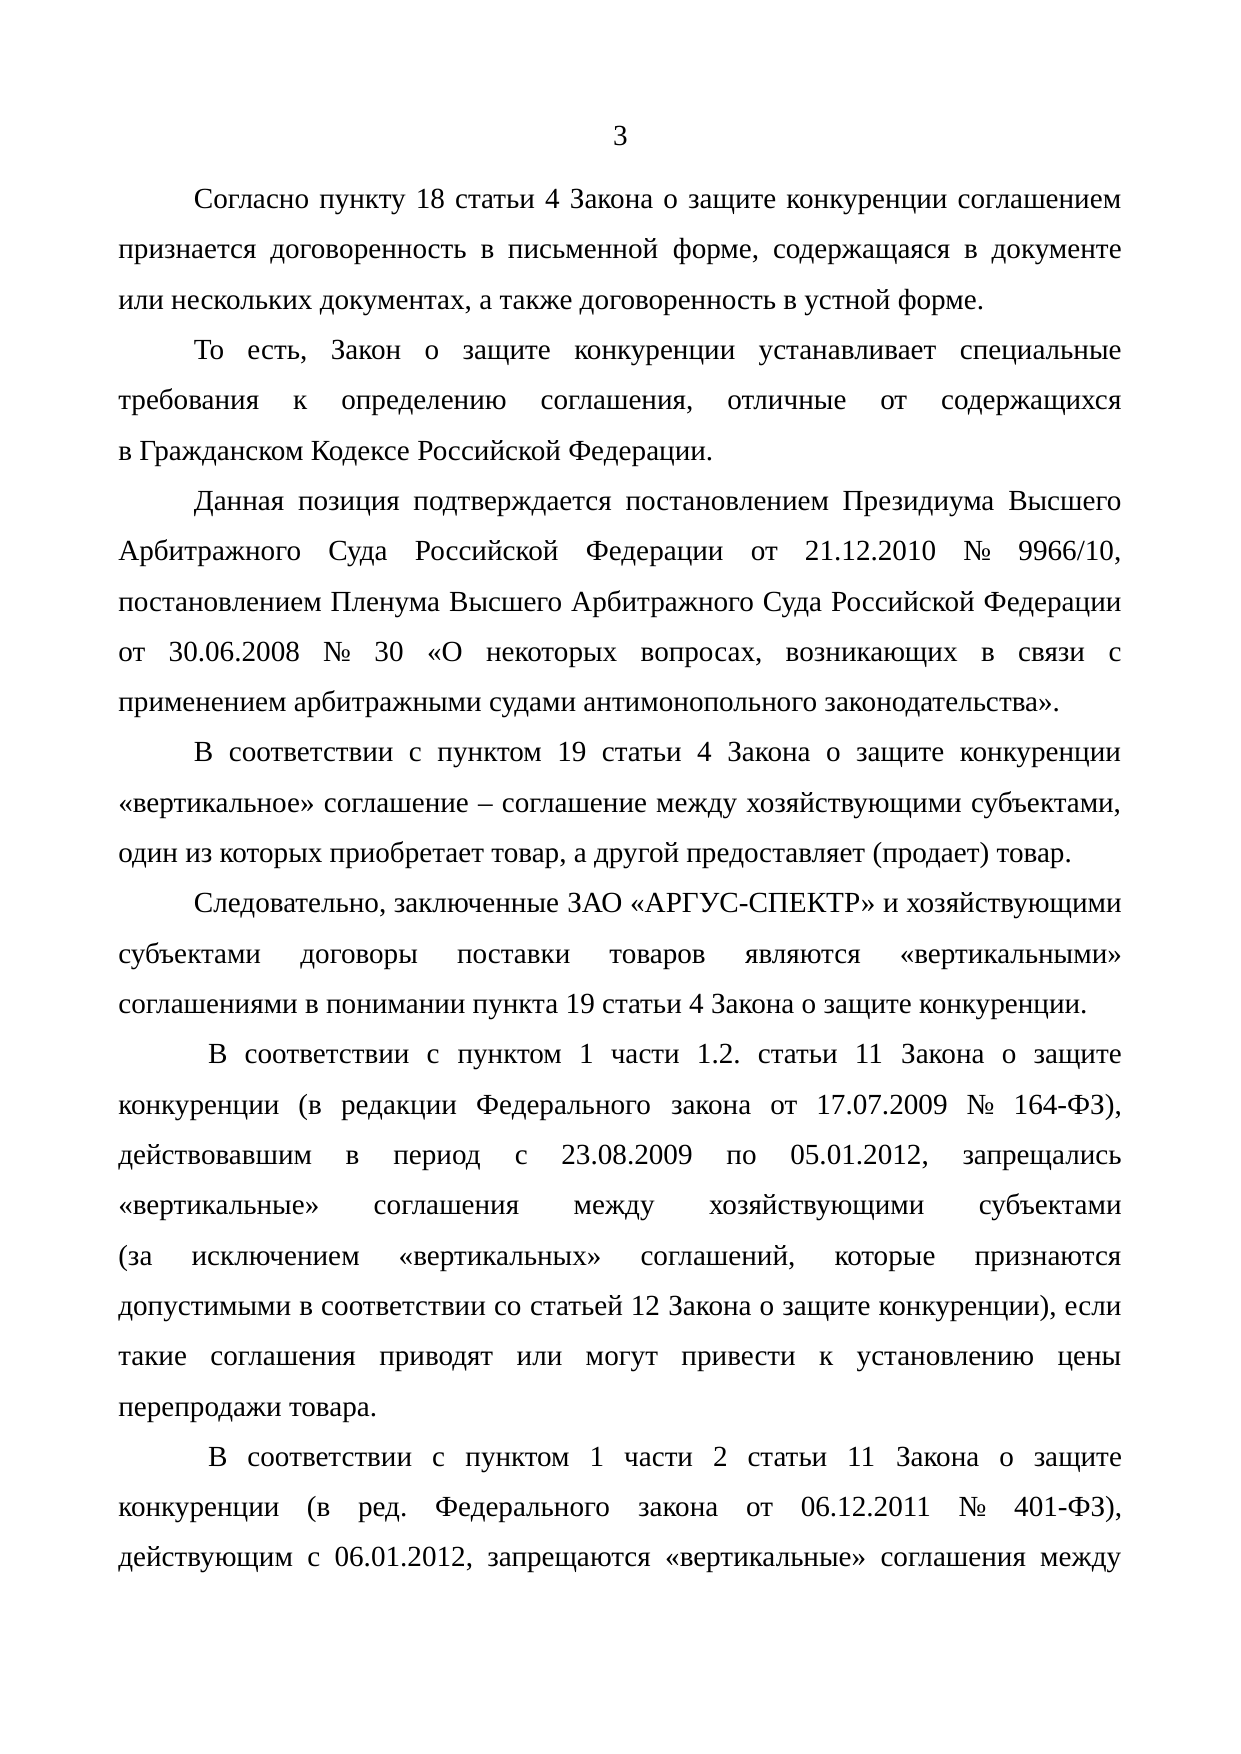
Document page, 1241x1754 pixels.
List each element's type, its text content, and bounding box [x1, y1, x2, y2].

text В соответствии с пунктом 1 части 2 статьи 11 Закона о защите конкуренции (в ред. Федерального закона от 06.12.2011 № 401-ФЗ), действующим с 06.01.2012, запрещаются «вертикальные» соглашения между [118, 1439, 1122, 1573]
text То есть, Закон о защите конкуренции устанавливает специальные требования к определению соглашения, отличные от содержащихся в Гражданском Кодексе Российской Федерации. [118, 332, 1122, 466]
text Согласно пункту 18 статьи 4 Закона о защите конкуренции соглашением признается договоренность в письменной форме, содержащаяся в документе или нескольких документах, а также договоренность в устной форме. [118, 181, 1122, 315]
text В соответствии с пунктом 19 статьи 4 Закона о защите конкуренции «вертикальное» соглашение – соглашение между хозяйствующими субъектами, один из которых приобретает товар, а другой предоставляет (продает) товар. [118, 734, 1122, 869]
text Данная позиция подтверждается постановлением Президиума Высшего Арбитражного Суда Российской Федерации от 21.12.2010 № 9966/10, постановлением Пленума Высшего Арбитражного Суда Российской Федерации от 30.06.2008 № 30 «О некоторых вопросах, возникающих в связи с применением арбитражными судами антимонопольного законодательства». [118, 483, 1122, 718]
text Следовательно, заключенные ЗАО «АРГУС-СПЕКТР» и хозяйствующими субъектами договоры поставки товаров являются «вертикальными» соглашениями в понимании пункта 19 статьи 4 Закона о защите конкуренции. [118, 886, 1122, 1020]
text В соответствии с пунктом 1 части 1.2. статьи 11 Закона о защите конкуренции (в редакции Федерального закона от 17.07.2009 № 164-ФЗ), действовавшим в период с 23.08.2009 по 05.01.2012, запрещались «вертикальные» соглашения между хозяйствующими субъектами (за исключением «вертикальных» соглашений, которые признаются допустимыми в соответствии со статьей 12 Закона о защите конкуренции), если такие соглашения приводят или могут привести к установлению цены перепродажи товара. [118, 1036, 1122, 1422]
